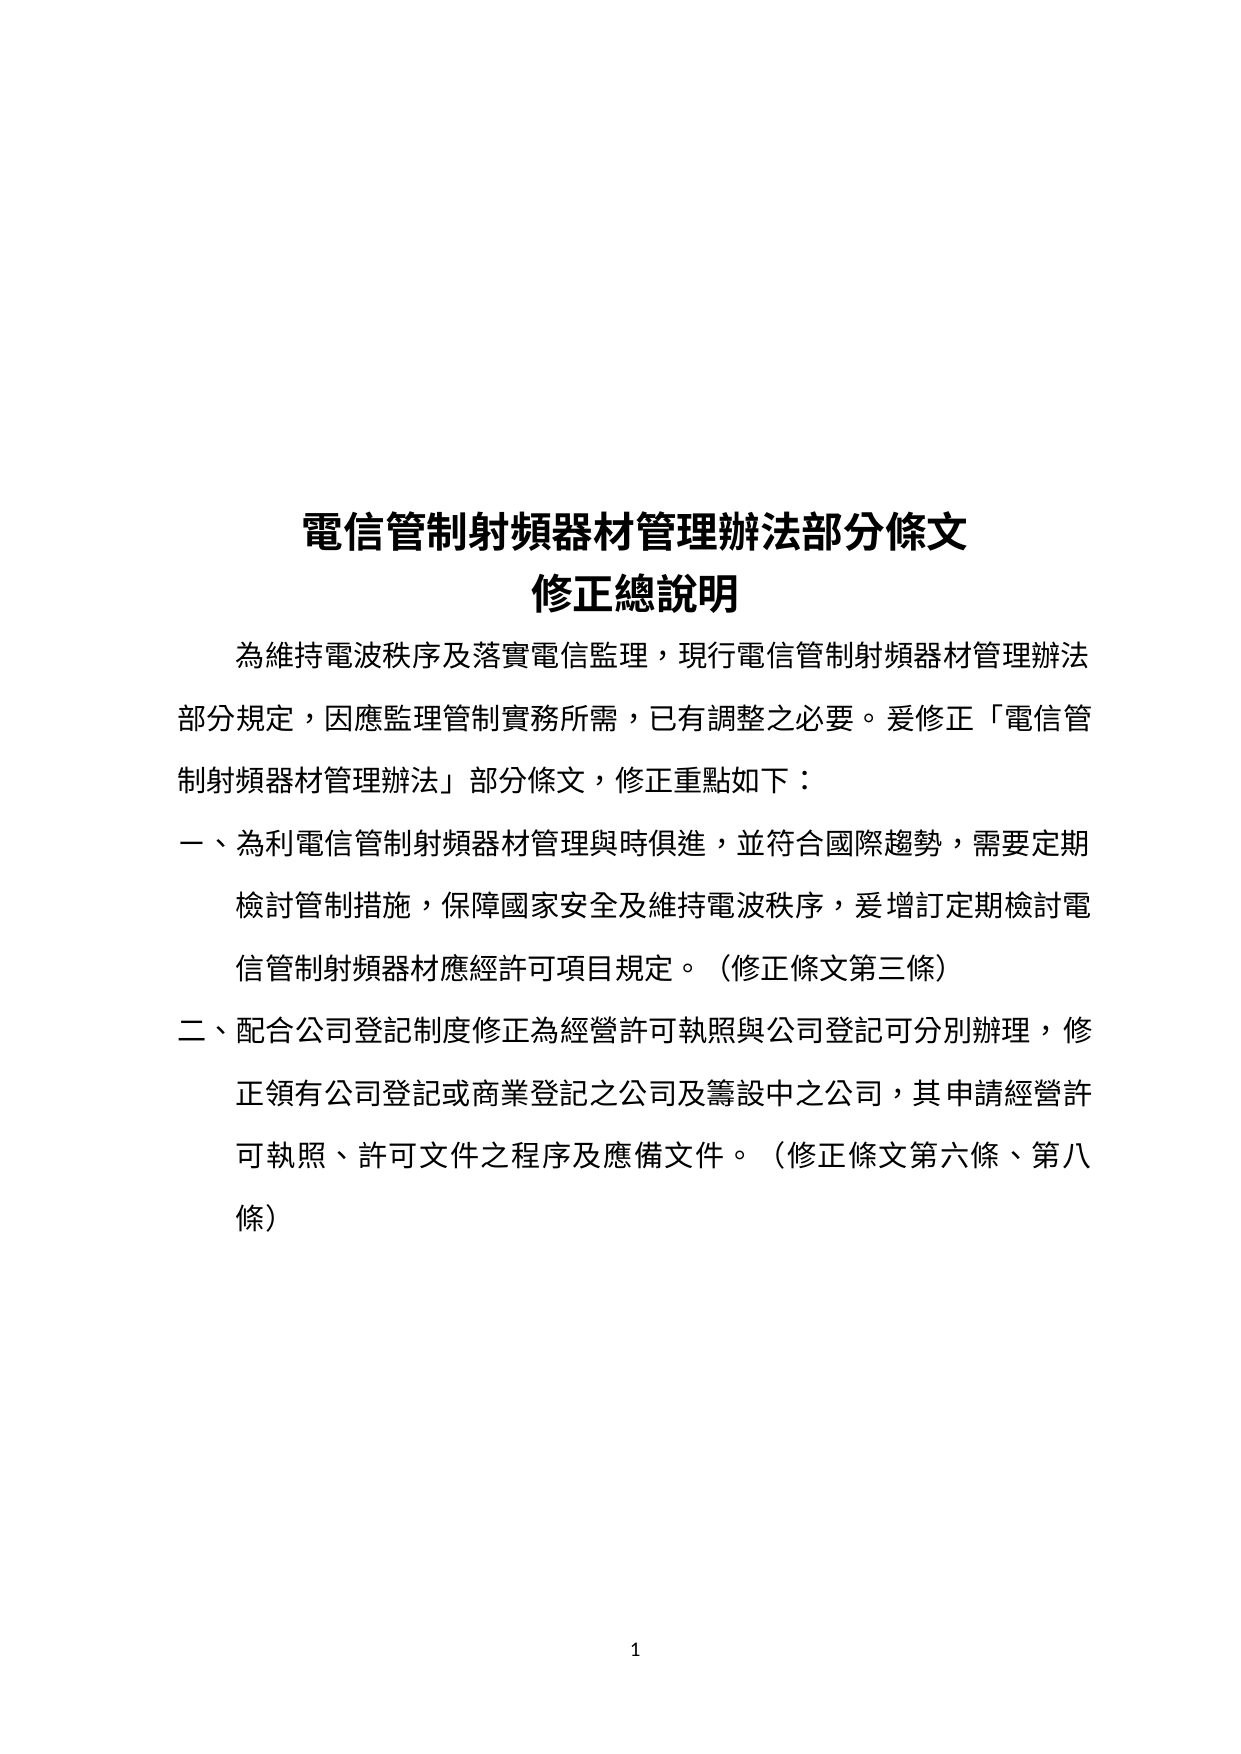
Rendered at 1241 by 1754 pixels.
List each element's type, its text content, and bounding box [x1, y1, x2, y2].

text ㄧ、為利電信管制射頻器材管理與時俱進，並符合國際趨勢，需要定期檢討管制措施，保障國家安全及維持電波秩序，爰增訂定期檢討電信管制射頻器材應經許可項目規定。（修正條文第三條） [177, 800, 1092, 987]
text 為維持電波秩序及落實電信監理，現行電信管制射頻器材管理辦法部分規定，因應監理管制實務所需，已有調整之必要。爰修正「電信管制射頻器材管理辦法」部分條文，修正重點如下： [177, 612, 1092, 800]
text 電信管制射頻器材管理辦法部分條文 [177, 487, 1092, 550]
text 二、配合公司登記制度修正為經營許可執照與公司登記可分別辦理，修正領有公司登記或商業登記之公司及籌設中之公司，其申請經營許可執照、許可文件之程序及應備文件。（修正條文第六條、第八條） [177, 987, 1092, 1237]
text 修正總說明 [177, 550, 1092, 612]
